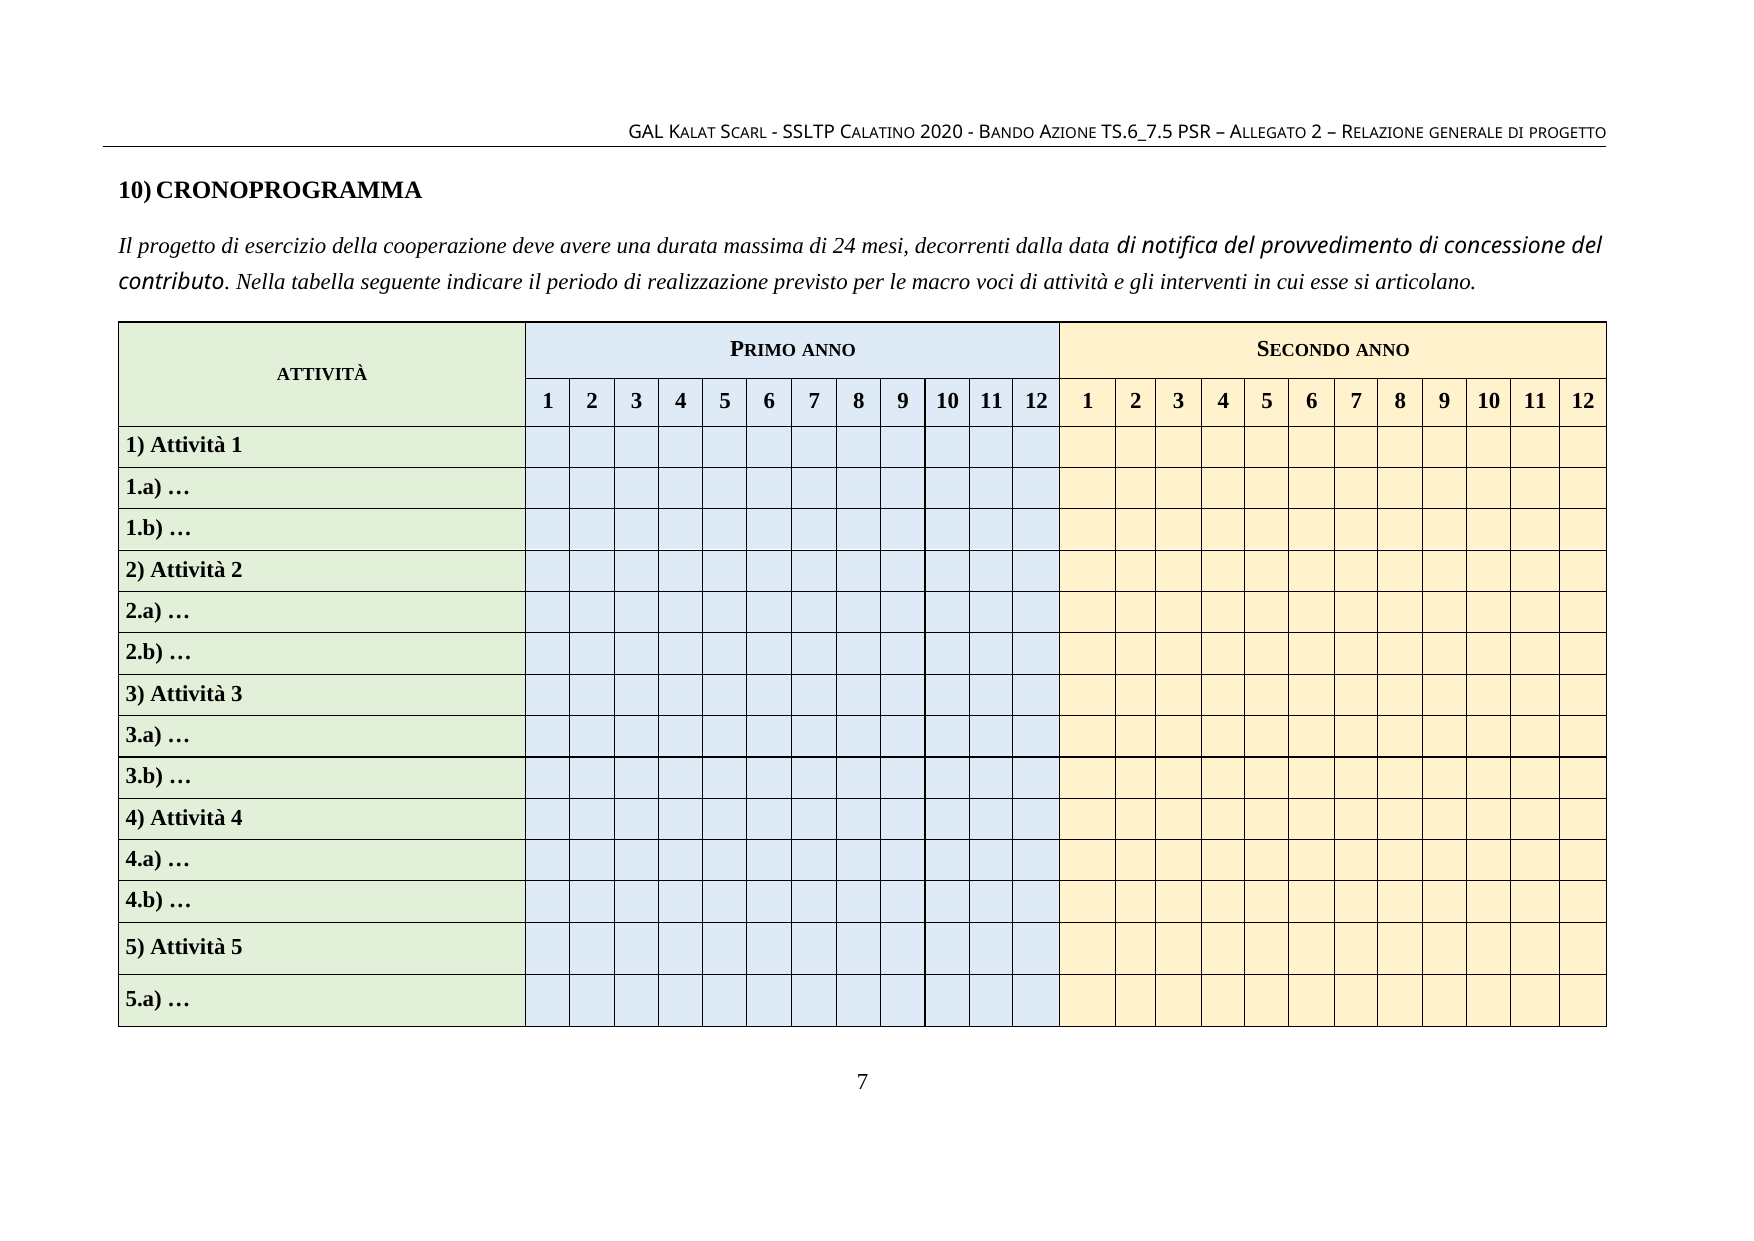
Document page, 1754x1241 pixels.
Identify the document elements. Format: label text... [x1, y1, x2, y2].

table_cell 10 [926, 379, 969, 426]
table_cell [615, 840, 658, 880]
table_cell [792, 592, 836, 632]
table_cell [1378, 427, 1422, 467]
table_cell [747, 716, 791, 756]
table_cell [1560, 923, 1606, 974]
table_cell [792, 468, 836, 508]
table_cell [703, 923, 746, 974]
table_cell [526, 881, 569, 922]
table_cell [837, 427, 880, 467]
table_cell [881, 840, 924, 880]
table_cell 11 [1511, 379, 1559, 426]
table_cell [970, 509, 1012, 549]
table_cell 3.b) … [119, 758, 525, 798]
table_cell [1060, 881, 1115, 922]
table_cell [526, 592, 569, 632]
table_cell [1289, 468, 1334, 508]
table_cell [1245, 716, 1288, 756]
table_cell [659, 509, 702, 549]
table_cell [837, 758, 880, 798]
table_cell 6 [747, 379, 791, 426]
table_cell 1 [526, 379, 569, 426]
table_cell [615, 427, 658, 467]
table_cell [792, 675, 836, 715]
table_cell [1335, 427, 1377, 467]
table_cell [1202, 509, 1244, 549]
table_cell 2 [570, 379, 614, 426]
table_cell [570, 881, 614, 922]
table_cell [1289, 633, 1334, 674]
table_cell [881, 592, 924, 632]
table_cell [1289, 881, 1334, 922]
table_cell [1202, 975, 1244, 1026]
table_cell [1560, 633, 1606, 674]
table_cell [747, 427, 791, 467]
table_cell [1245, 799, 1288, 839]
table_cell 1 [1060, 379, 1115, 426]
table_cell [1560, 468, 1606, 508]
table_cell [1116, 633, 1155, 674]
table_cell [1245, 975, 1288, 1026]
table_cell [1202, 427, 1244, 467]
table_cell [1335, 840, 1377, 880]
table_cell [1245, 509, 1288, 549]
table_cell [1289, 758, 1334, 798]
table_cell [1060, 592, 1115, 632]
table_cell [1511, 468, 1559, 508]
table_cell [1467, 881, 1510, 922]
table_cell [1013, 840, 1059, 880]
table_cell [970, 758, 1012, 798]
table_cell [1378, 758, 1422, 798]
table_cell [881, 468, 924, 508]
table_cell 6 [1289, 379, 1334, 426]
table_cell 12 [1560, 379, 1606, 426]
table_cell [1335, 675, 1377, 715]
table_cell [837, 840, 880, 880]
table_cell [1013, 923, 1059, 974]
table_cell [1335, 923, 1377, 974]
table_cell [1013, 975, 1059, 1026]
table_cell [1511, 509, 1559, 549]
table_cell [1289, 716, 1334, 756]
table_cell [1560, 840, 1606, 880]
table_cell 3 [1156, 379, 1201, 426]
table_cell [1202, 592, 1244, 632]
table_cell [1116, 716, 1155, 756]
table_cell 3.a) … [119, 716, 525, 756]
table_cell [747, 840, 791, 880]
table_cell [615, 758, 658, 798]
table_cell [1013, 509, 1059, 549]
table_cell 3) Attività 3 [119, 675, 525, 715]
table_cell [1560, 881, 1606, 922]
table_cell [1335, 716, 1377, 756]
table_cell [792, 881, 836, 922]
table_cell [1202, 923, 1244, 974]
table_cell [1511, 427, 1559, 467]
table_cell [1116, 881, 1155, 922]
table_cell [881, 975, 924, 1026]
table_cell 2.b) … [119, 633, 525, 674]
table_cell [1378, 881, 1422, 922]
table_cell [1156, 468, 1201, 508]
table_cell [792, 975, 836, 1026]
table_cell [1511, 716, 1559, 756]
table_cell [1335, 592, 1377, 632]
table_cell [1060, 975, 1115, 1026]
table_cell [881, 675, 924, 715]
table_cell [1116, 427, 1155, 467]
table_cell [1202, 468, 1244, 508]
table_cell [1289, 551, 1334, 591]
table_cell [570, 975, 614, 1026]
table_cell [703, 840, 746, 880]
table_cell [970, 427, 1012, 467]
table_cell [703, 633, 746, 674]
table_cell [926, 427, 969, 467]
table_cell [1467, 633, 1510, 674]
table_cell [926, 840, 969, 880]
table_cell [1116, 975, 1155, 1026]
table_cell [1013, 758, 1059, 798]
table_cell 4 [659, 379, 702, 426]
table_cell [570, 923, 614, 974]
table_cell [703, 758, 746, 798]
table_cell [659, 758, 702, 798]
table_cell [526, 675, 569, 715]
table_cell [1511, 799, 1559, 839]
table_cell [526, 509, 569, 549]
table_cell [703, 427, 746, 467]
table_cell 9 [881, 379, 924, 426]
table_cell [1423, 975, 1466, 1026]
table_cell [615, 881, 658, 922]
table_cell 1.a) … [119, 468, 525, 508]
table_cell [1156, 675, 1201, 715]
table_cell [703, 799, 746, 839]
table_cell 3 [615, 379, 658, 426]
table_cell 4 [1202, 379, 1244, 426]
table_cell [1511, 592, 1559, 632]
table_cell [1335, 881, 1377, 922]
table_cell [1335, 758, 1377, 798]
table_cell [1560, 975, 1606, 1026]
table_cell [526, 799, 569, 839]
table_cell [881, 716, 924, 756]
table_cell [615, 675, 658, 715]
table_cell [837, 633, 880, 674]
table_cell [1013, 799, 1059, 839]
table_cell [526, 551, 569, 591]
table_cell [926, 975, 969, 1026]
table_cell [837, 509, 880, 549]
table_cell [615, 468, 658, 508]
table_cell [1511, 633, 1559, 674]
table_cell [659, 799, 702, 839]
table_cell [970, 592, 1012, 632]
table_cell [1013, 551, 1059, 591]
table_cell [526, 975, 569, 1026]
table_cell [1511, 881, 1559, 922]
table_cell 10 [1467, 379, 1510, 426]
table_cell [659, 675, 702, 715]
table_cell 1.b) … [119, 509, 525, 549]
table_cell [1467, 923, 1510, 974]
table_cell [747, 923, 791, 974]
table_cell [747, 592, 791, 632]
table_cell [926, 633, 969, 674]
table_cell [1060, 716, 1115, 756]
table_cell 5) Attività 5 [119, 923, 525, 974]
table_cell [615, 551, 658, 591]
table_cell [1467, 427, 1510, 467]
table_cell 2) Attività 2 [119, 551, 525, 591]
table_cell [1289, 592, 1334, 632]
table_cell [659, 840, 702, 880]
table_header Secondo anno [1060, 323, 1606, 378]
table_cell [570, 675, 614, 715]
table_cell [526, 923, 569, 974]
table_cell [1560, 592, 1606, 632]
table_cell [970, 551, 1012, 591]
table_cell [1156, 975, 1201, 1026]
table_cell [1156, 427, 1201, 467]
table_cell [1060, 799, 1115, 839]
table_cell [615, 716, 658, 756]
table_cell [659, 551, 702, 591]
table_cell [659, 975, 702, 1026]
table_cell [1467, 509, 1510, 549]
table_cell [1156, 881, 1201, 922]
table_cell [837, 592, 880, 632]
table_cell [837, 881, 880, 922]
table_cell [926, 881, 969, 922]
table_cell [570, 468, 614, 508]
table_cell [1423, 675, 1466, 715]
table_cell [970, 675, 1012, 715]
table_cell [1335, 509, 1377, 549]
table_cell [1202, 716, 1244, 756]
table_cell [881, 881, 924, 922]
table_cell [1116, 923, 1155, 974]
table_cell [526, 633, 569, 674]
table_cell [1116, 758, 1155, 798]
table_cell [1013, 592, 1059, 632]
table_cell [970, 840, 1012, 880]
table_cell [1116, 551, 1155, 591]
table_cell 4.a) … [119, 840, 525, 880]
table_cell [1335, 468, 1377, 508]
table_cell [1156, 509, 1201, 549]
table_cell [1202, 799, 1244, 839]
table_cell [703, 592, 746, 632]
table_cell [1467, 551, 1510, 591]
table_cell [526, 468, 569, 508]
table_cell [1156, 551, 1201, 591]
table_cell [1013, 675, 1059, 715]
table_cell [1156, 758, 1201, 798]
table_cell [703, 716, 746, 756]
table_cell [1467, 799, 1510, 839]
table_cell 1) Attività 1 [119, 427, 525, 467]
table_cell [1060, 427, 1115, 467]
table_cell [659, 592, 702, 632]
table_cell [570, 716, 614, 756]
table_cell [881, 427, 924, 467]
text Il progetto di esercizio della cooperazione deve avere una durata massima di 24 mesi, decorrenti dalla data di notifica del provvedimento di concessione del contributo. Nella tabella seguente indicare il periodo di realizzazione previsto per le macro voci di attività e gli interventi in cui esse si articolano. [118, 229, 1606, 296]
table_cell [1423, 923, 1466, 974]
table_cell [570, 799, 614, 839]
table_cell [1511, 975, 1559, 1026]
table_cell [1245, 427, 1288, 467]
table_cell [1467, 716, 1510, 756]
table_cell [1560, 551, 1606, 591]
table_cell [1013, 468, 1059, 508]
table_cell [1423, 551, 1466, 591]
table_cell [1289, 509, 1334, 549]
table_cell 2.a) … [119, 592, 525, 632]
table_cell [747, 675, 791, 715]
table_cell [747, 468, 791, 508]
table_cell [792, 427, 836, 467]
table_cell 4) Attività 4 [119, 799, 525, 839]
table_cell [837, 975, 880, 1026]
table_cell [1423, 840, 1466, 880]
table_cell [659, 716, 702, 756]
table_cell [1245, 758, 1288, 798]
table_cell [1156, 592, 1201, 632]
table_cell [1245, 675, 1288, 715]
table_cell [526, 840, 569, 880]
table_cell [1467, 975, 1510, 1026]
list CRONOPROGRAMMA [118, 175, 1606, 203]
table_cell 5 [703, 379, 746, 426]
table_cell [1423, 427, 1466, 467]
table_cell [659, 881, 702, 922]
table_cell [792, 509, 836, 549]
table_cell [1511, 551, 1559, 591]
table_cell [526, 427, 569, 467]
table_cell [926, 551, 969, 591]
table_cell [659, 923, 702, 974]
table_cell [615, 592, 658, 632]
table_cell [570, 758, 614, 798]
table_cell [970, 881, 1012, 922]
table_cell 5 [1245, 379, 1288, 426]
table_cell [881, 799, 924, 839]
table_cell [970, 633, 1012, 674]
table_cell 8 [837, 379, 880, 426]
table_cell [837, 799, 880, 839]
table_cell [1245, 633, 1288, 674]
table_header Primo anno [526, 323, 1059, 378]
table_cell [1060, 633, 1115, 674]
table_cell [570, 840, 614, 880]
table_cell [703, 468, 746, 508]
table_cell [792, 840, 836, 880]
table_cell [1013, 427, 1059, 467]
table_cell [1423, 758, 1466, 798]
table_cell [659, 427, 702, 467]
table_cell [881, 923, 924, 974]
table_cell [926, 716, 969, 756]
table_cell [1511, 675, 1559, 715]
table_header attività [119, 323, 525, 426]
table_cell [970, 716, 1012, 756]
table_cell [1060, 468, 1115, 508]
table_cell [570, 633, 614, 674]
table_cell 5.a) … [119, 975, 525, 1026]
table_cell [881, 633, 924, 674]
table_cell [1378, 633, 1422, 674]
table_cell [926, 509, 969, 549]
table_cell [926, 799, 969, 839]
table_cell [1245, 840, 1288, 880]
table_cell [1378, 975, 1422, 1026]
table_cell [747, 633, 791, 674]
table_cell [792, 799, 836, 839]
table_cell [1202, 881, 1244, 922]
table_cell [1378, 840, 1422, 880]
table_cell [837, 468, 880, 508]
table_cell [1423, 633, 1466, 674]
table_cell [1378, 551, 1422, 591]
table_cell [1467, 675, 1510, 715]
table_cell [1378, 675, 1422, 715]
table_cell [1202, 758, 1244, 798]
table_cell [970, 468, 1012, 508]
table_cell [1245, 881, 1288, 922]
table_cell [1560, 427, 1606, 467]
table_cell [570, 551, 614, 591]
table_cell [970, 923, 1012, 974]
table_cell [703, 509, 746, 549]
table_cell [926, 923, 969, 974]
table_cell [1467, 758, 1510, 798]
table_cell [703, 675, 746, 715]
table_cell [1245, 551, 1288, 591]
table_cell [615, 975, 658, 1026]
table_cell [1335, 633, 1377, 674]
table_cell [1423, 592, 1466, 632]
table_cell [615, 509, 658, 549]
table_cell [881, 551, 924, 591]
table_cell [747, 975, 791, 1026]
table_cell 2 [1116, 379, 1155, 426]
table_cell [1202, 675, 1244, 715]
table_cell [1289, 799, 1334, 839]
table_cell [1245, 468, 1288, 508]
table_cell [1156, 799, 1201, 839]
table_cell [1060, 840, 1115, 880]
table_cell [1202, 840, 1244, 880]
table_cell [1378, 592, 1422, 632]
table_cell [1511, 840, 1559, 880]
table_cell [926, 675, 969, 715]
table_cell [1335, 799, 1377, 839]
table_cell [837, 716, 880, 756]
table_cell [881, 509, 924, 549]
table_cell [1202, 551, 1244, 591]
table_cell [1467, 592, 1510, 632]
table_cell 9 [1423, 379, 1466, 426]
table_cell [1116, 799, 1155, 839]
table_cell [1378, 799, 1422, 839]
table_cell [703, 881, 746, 922]
table_cell 8 [1378, 379, 1422, 426]
table_cell [1560, 799, 1606, 839]
table_cell [703, 975, 746, 1026]
table_cell [1156, 840, 1201, 880]
table_cell [526, 758, 569, 798]
table_cell [615, 799, 658, 839]
table_cell [881, 758, 924, 798]
table_cell [1560, 675, 1606, 715]
table_cell [1156, 633, 1201, 674]
table_cell [1156, 923, 1201, 974]
table_cell [1060, 509, 1115, 549]
table_cell [747, 799, 791, 839]
table_cell [1060, 923, 1115, 974]
table_cell [792, 633, 836, 674]
table_cell [1202, 633, 1244, 674]
table_cell [1245, 923, 1288, 974]
table_cell [792, 551, 836, 591]
table_cell [792, 923, 836, 974]
table_cell [1245, 592, 1288, 632]
table_cell [1511, 758, 1559, 798]
table_cell [1116, 468, 1155, 508]
table_cell 7 [1335, 379, 1377, 426]
table_cell [1116, 675, 1155, 715]
table_cell [792, 758, 836, 798]
table_cell [792, 716, 836, 756]
table_cell [747, 551, 791, 591]
table_cell [1335, 551, 1377, 591]
table_cell [1378, 716, 1422, 756]
table_cell [570, 427, 614, 467]
table_cell 11 [970, 379, 1012, 426]
table_cell [1289, 975, 1334, 1026]
table_cell [570, 592, 614, 632]
table_cell [1423, 716, 1466, 756]
table_cell [1423, 468, 1466, 508]
table_cell [1060, 675, 1115, 715]
table_cell [926, 468, 969, 508]
table_cell [1060, 758, 1115, 798]
table_cell [970, 799, 1012, 839]
table_cell [1378, 509, 1422, 549]
table_cell [1335, 975, 1377, 1026]
table_cell [1013, 716, 1059, 756]
table_cell [1560, 509, 1606, 549]
table_cell [1560, 716, 1606, 756]
table_cell [837, 923, 880, 974]
table_cell [1013, 881, 1059, 922]
table_cell [1156, 716, 1201, 756]
table_cell [1289, 840, 1334, 880]
table_cell [1116, 509, 1155, 549]
table_cell [615, 633, 658, 674]
table_cell [1467, 468, 1510, 508]
table_cell [1467, 840, 1510, 880]
table_cell 4.b) … [119, 881, 525, 922]
table_cell [837, 675, 880, 715]
table_cell [1289, 923, 1334, 974]
table_cell [1423, 799, 1466, 839]
table_cell [1116, 592, 1155, 632]
table_cell [1060, 551, 1115, 591]
table_cell [747, 758, 791, 798]
table_cell [1378, 923, 1422, 974]
table_cell [1289, 675, 1334, 715]
table_cell [970, 975, 1012, 1026]
table_cell [1378, 468, 1422, 508]
table_cell [570, 509, 614, 549]
table_cell [526, 716, 569, 756]
table_cell [615, 923, 658, 974]
table_cell [747, 881, 791, 922]
table_cell [747, 509, 791, 549]
table_cell [1423, 509, 1466, 549]
table_cell [659, 468, 702, 508]
table_cell [837, 551, 880, 591]
table_cell [659, 633, 702, 674]
table_cell [1560, 758, 1606, 798]
table_cell [926, 758, 969, 798]
table_cell 12 [1013, 379, 1059, 426]
table_cell [1511, 923, 1559, 974]
table_cell [926, 592, 969, 632]
table_cell [1423, 881, 1466, 922]
table_cell [703, 551, 746, 591]
table_cell [1013, 633, 1059, 674]
table_cell 7 [792, 379, 836, 426]
table_cell [1289, 427, 1334, 467]
table_cell [1116, 840, 1155, 880]
